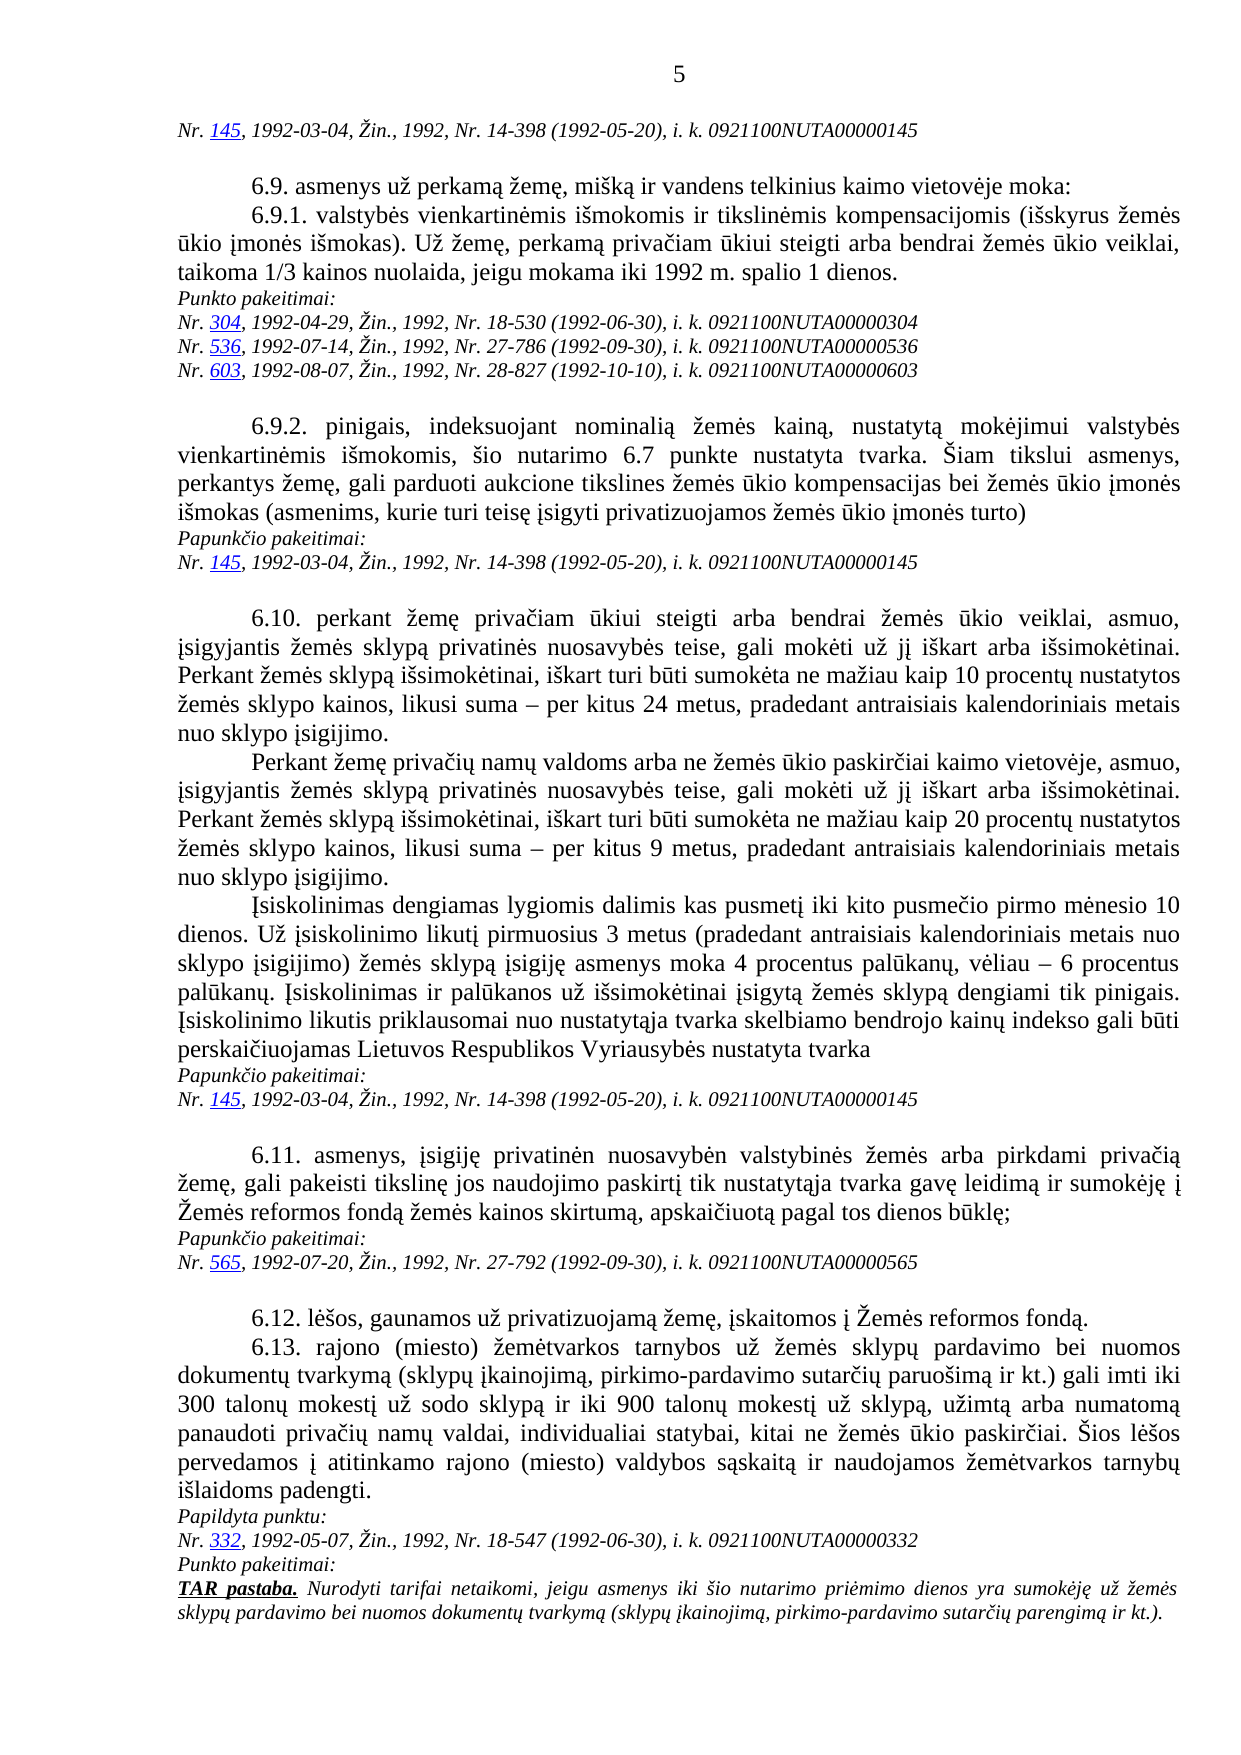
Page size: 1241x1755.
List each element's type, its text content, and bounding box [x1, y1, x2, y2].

text 6.9.1. valstybės vienkartinėmis išmokomis ir tikslinėmis kompensacijomis (išskyrus žemės ūkio įmonės išmokas). Už žemę, perkamą privačiam ūkiui steigti arba bendrai žemės ūkio veiklai, taikoma 1/3 kainos nuolaida, jeigu mokama iki 1992 m. spalio 1 dienos. [177, 200, 1181, 286]
text Punkto pakeitimai: [177, 286, 1181, 310]
text Papunkčio pakeitimai: [177, 1226, 1181, 1250]
text Įsiskolinimas dengiamas lygiomis dalimis kas pusmetį iki kito pusmečio pirmo mėnesio 10 dienos. Už įsiskolinimo likutį pirmuosius 3 metus (pradedant antraisiais kalendoriniais metais nuo sklypo įsigijimo) žemės sklypą įsigiję asmenys moka 4 procentus palūkanų, vėliau – 6 procentus palūkanų. Įsiskolinimas ir palūkanos už išsimokėtinai įsigytą žemės sklypą dengiami tik pinigais. Įsiskolinimo likutis priklausomai nuo nustatytąja tvarka skelbiamo bendrojo kainų indekso gali būti perskaičiuojamas Lietuvos Respublikos Vyriausybės nustatyta tvarka [177, 890, 1181, 1063]
text Nr. 332, 1992-05-07, Žin., 1992, Nr. 18-547 (1992-06-30), i. k. 0921100NUTA00000332 [177, 1528, 1181, 1552]
text 6.11. asmenys, įsigiję privatinėn nuosavybėn valstybinės žemės arba pirkdami privačią žemę, gali pakeisti tikslinę jos naudojimo paskirtį tik nustatytąja tvarka gavę leidimą ir sumokėję į Žemės reformos fondą žemės kainos skirtumą, apskaičiuotą pagal tos dienos būklę; [177, 1140, 1181, 1226]
text TAR pastaba. Nurodyti tarifai netaikomi, jeigu asmenys iki šio nutarimo priėmimo dienos yra sumokėję už žemės sklypų pardavimo bei nuomos dokumentų tvarkymą (sklypų įkainojimą, pirkimo-pardavimo sutarčių parengimą ir kt.). [177, 1576, 1181, 1624]
text Perkant žemę privačių namų valdoms arba ne žemės ūkio paskirčiai kaimo vietovėje, asmuo, įsigyjantis žemės sklypą privatinės nuosavybės teise, gali mokėti už jį iškart arba išsimokėtinai. Perkant žemės sklypą išsimokėtinai, iškart turi būti sumokėta ne mažiau kaip 20 procentų nustatytos žemės sklypo kainos, likusi suma – per kitus 9 metus, pradedant antraisiais kalendoriniais metais nuo sklypo įsigijimo. [177, 747, 1181, 890]
text 6.9.2. pinigais, indeksuojant nominalią žemės kainą, nustatytą mokėjimui valstybės vienkartinėmis išmokomis, šio nutarimo 6.7 punkte nustatyta tvarka. Šiam tikslui asmenys, perkantys žemę, gali parduoti aukcione tikslines žemės ūkio kompensacijas bei žemės ūkio įmonės išmokas (asmenims, kurie turi teisę įsigyti privatizuojamos žemės ūkio įmonės turto) [177, 411, 1181, 526]
text Nr. 565, 1992-07-20, Žin., 1992, Nr. 27-792 (1992-09-30), i. k. 0921100NUTA00000565 [177, 1250, 1181, 1274]
text Papunkčio pakeitimai: [177, 526, 1181, 550]
text 6.13. rajono (miesto) žemėtvarkos tarnybos už žemės sklypų pardavimo bei nuomos dokumentų tvarkymą (sklypų įkainojimą, pirkimo-pardavimo sutarčių paruošimą ir kt.) gali imti iki 300 talonų mokestį už sodo sklypą ir iki 900 talonų mokestį už sklypą, užimtą arba numatomą panaudoti privačių namų valdai, individualiai statybai, kitai ne žemės ūkio paskirčiai. Šios lėšos pervedamos į atitinkamo rajono (miesto) valdybos sąskaitą ir naudojamos žemėtvarkos tarnybų išlaidoms padengti. [177, 1332, 1181, 1504]
text Nr. 603, 1992-08-07, Žin., 1992, Nr. 28-827 (1992-10-10), i. k. 0921100NUTA00000603 [177, 358, 1181, 382]
text Punkto pakeitimai: [177, 1552, 1181, 1576]
text Nr. 536, 1992-07-14, Žin., 1992, Nr. 27-786 (1992-09-30), i. k. 0921100NUTA00000536 [177, 334, 1181, 358]
text Nr. 145, 1992-03-04, Žin., 1992, Nr. 14-398 (1992-05-20), i. k. 0921100NUTA00000145 [177, 118, 1181, 142]
text Nr. 145, 1992-03-04, Žin., 1992, Nr. 14-398 (1992-05-20), i. k. 0921100NUTA00000145 [177, 550, 1181, 574]
text 6.12. lėšos, gaunamos už privatizuojamą žemę, įskaitomos į Žemės reformos fondą. [177, 1303, 1181, 1332]
text 6.10. perkant žemę privačiam ūkiui steigti arba bendrai žemės ūkio veiklai, asmuo, įsigyjantis žemės sklypą privatinės nuosavybės teise, gali mokėti už jį iškart arba išsimokėtinai. Perkant žemės sklypą išsimokėtinai, iškart turi būti sumokėta ne mažiau kaip 10 procentų nustatytos žemės sklypo kainos, likusi suma – per kitus 24 metus, pradedant antraisiais kalendoriniais metais nuo sklypo įsigijimo. [177, 603, 1181, 747]
text Nr. 145, 1992-03-04, Žin., 1992, Nr. 14-398 (1992-05-20), i. k. 0921100NUTA00000145 [177, 1087, 1181, 1111]
text Papildyta punktu: [177, 1504, 1181, 1528]
text 6.9. asmenys už perkamą žemę, mišką ir vandens telkinius kaimo vietovėje moka: [177, 171, 1181, 200]
text Papunkčio pakeitimai: [177, 1063, 1181, 1087]
text Nr. 304, 1992-04-29, Žin., 1992, Nr. 18-530 (1992-06-30), i. k. 0921100NUTA00000304 [177, 310, 1181, 334]
